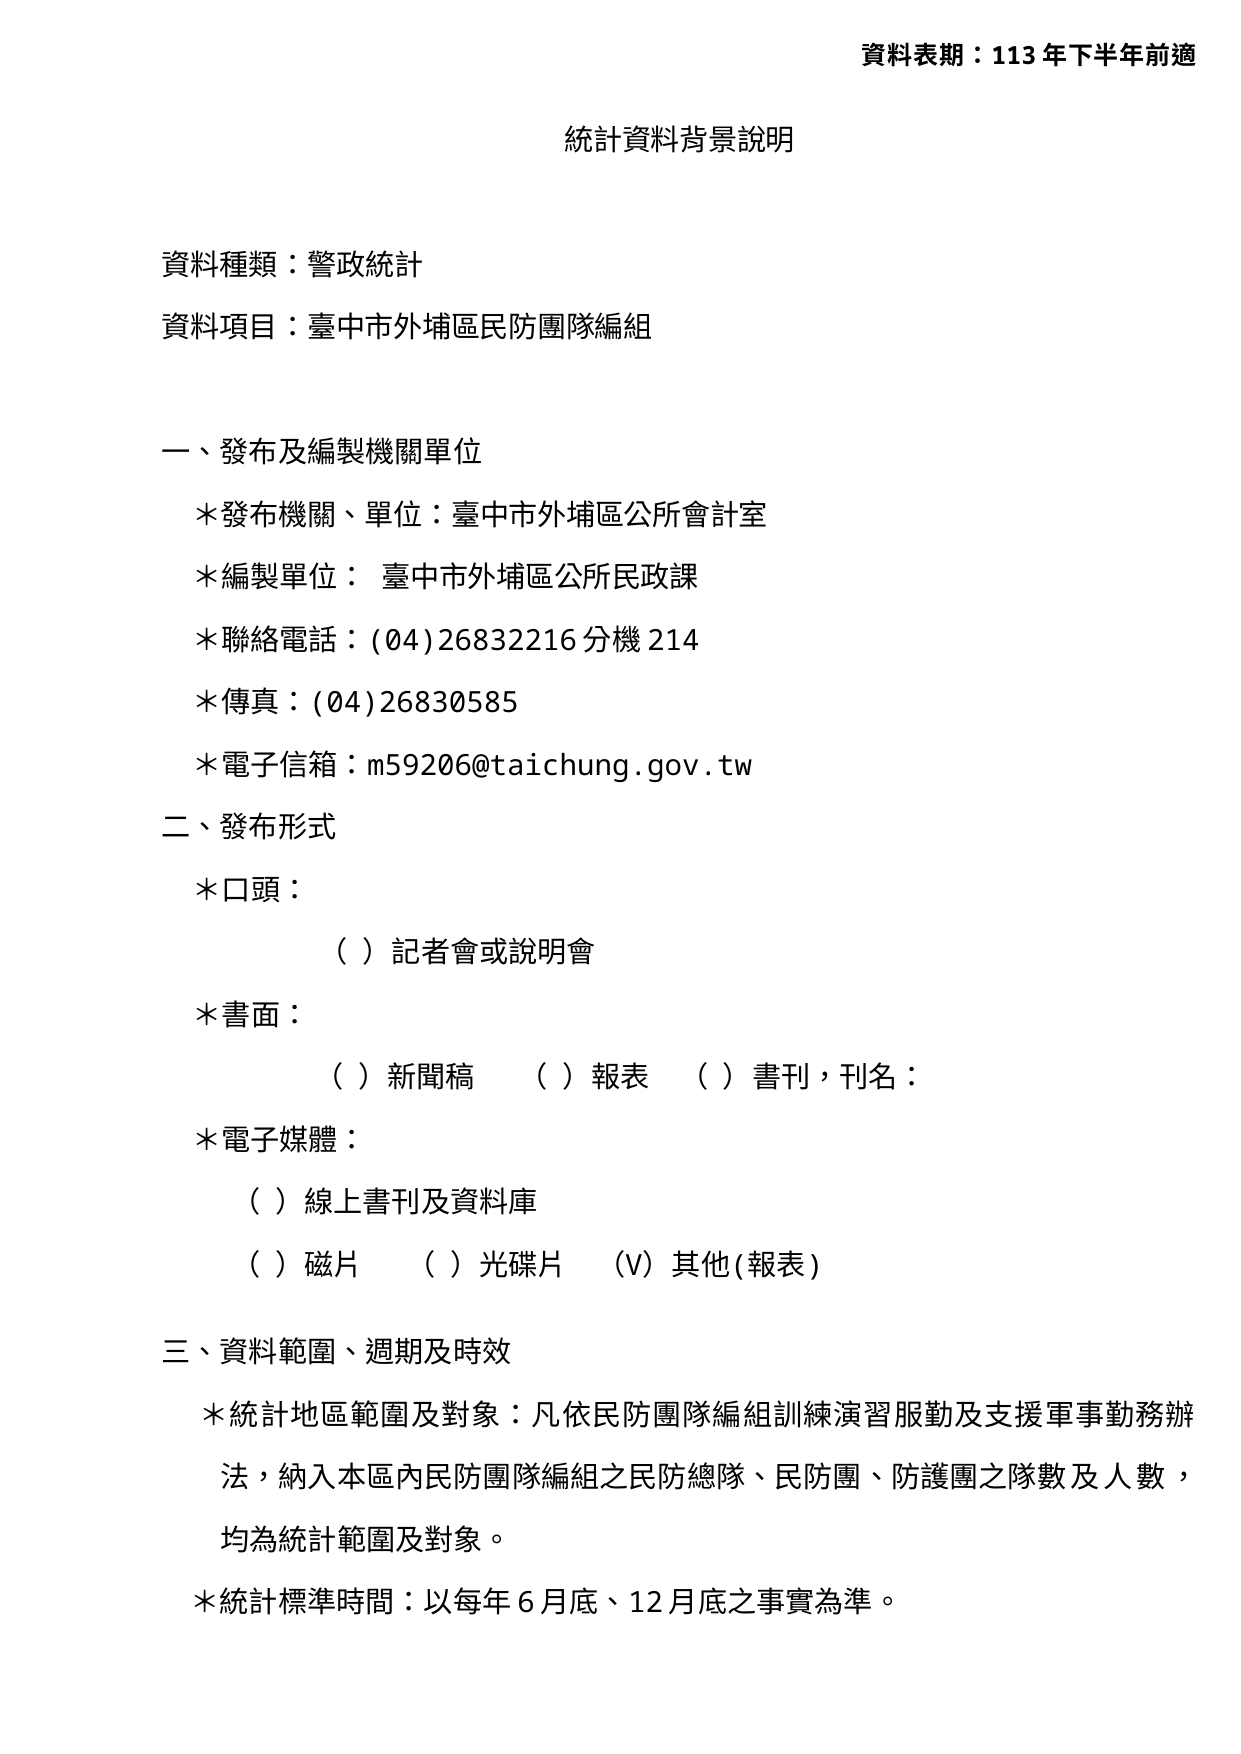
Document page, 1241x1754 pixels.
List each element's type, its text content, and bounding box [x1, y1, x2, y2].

table_header 統計資料背景說明 資料種類：警政統計 資料項目：臺中市外埔區民防團隊編組 一、發布及編製機關單位 ＊發布機關、單位：臺中市外埔區公所會計室 ＊編製單位： 臺中市外埔區公所民政課 ＊聯絡電話：(04)26832216分機214 ＊傳真：(04)26830585 ＊電子信箱：m59206@taichung.gov.tw 二、發布形式 口頭： （ ）記者會或說明會 書面： （ ）新聞稿 （ ）報表 （ ）書刊，刊名： ＊電子媒體： （ ）線上書刊及資料庫 （ ）磁片 （ ）光碟片 （V）其他(報表) 三、資料範圍、週期及時效 ＊統計地區範圍及對象：凡依民防團隊編組訓練演習服勤及支援軍事勤務辦法，納入本區內民防團隊編組之民防總隊、民防團、防護團之隊數 及人數，均為統計範圍及對象。 ＊統計標準時間：以每年6月底、12月底之事實為準。 ＊統計項目定義： （一）民防總隊：指民防總隊下設之民防、義勇警察、交通義勇警察、村(里)社區守望相助巡守、山地義勇警察、戰時災民收容救濟、醫護、環境保護、工程搶修等大、中、分、小隊(站、分站、支站)。 （二）民防團：指由區公所編組之民防團隊，負責推行轄區民防業務之民防團隊任務編組，包括疏散避難宣慰中隊、民防分團、勤務組。 （三）防護團：指由工作人數達100人以上之機關(構)、學校、團體、公司、廠場所編組之民防團隊。 （四）聯合防護團：指由其工作人數未達100人，而在同一建築物或工業區內之機關(構)、學校、團體、公司、廠場所編組之民防團隊。 ＊統計單位：人、個。 ＊統計分類：按民防總隊編組、民防團編組、防護團編組及聯合防護團分類。 ＊發布週期：半年。 ＊時效：8日。 ＊資料變革：無。 四、公開資料發布訊息 ＊預告發布日期：每半年終了8日(原訂預告發布日期如遇例假日或國定假日則延至下一個工作日發布)。 ＊同步發送單位：臺中市政府主計處。 五、資料品質 ＊統計指標編製方法與資料來源說明：本所民政課依據編組人員名冊資料編製。 ＊統計資料交叉查核及確保資料合理性之機制：由電腦系統自動進行加總交叉查核。 六、須注意及預定改變之事項：表號10954-01-01-3。 七、其他事項：無。 [150, 96, 1209, 1621]
table_header 統計資料背景說明 資料種類：警政統計 資料項目：臺中市外埔區民防團隊編組 一、發布及編製機關單位 ＊發布機關、單位：臺中市外埔區公所會計室 ＊編製單位： 臺中市外埔區公所民政課 ＊聯絡電話：(04)26832216分機214 ＊傳真：(04)26830585 ＊電子信箱：m59206@taichung.gov.tw 二、發布形式 口頭： （ ）記者會或說明會 書面： （ ）新聞稿 （ ）報表 （ ）書刊，刊名： ＊電子媒體： （ ）線上書刊及資料庫 （ ）磁片 （ ）光碟片 （V）其他(報表) 三、資料範圍、週期及時效 ＊統計地區範圍及對象：凡依民防團隊編組訓練演習服勤及支援軍事勤務辦法，納入本區內民防團隊編組之民防總隊、民防團、防護團之隊數 及人數，均為統計範圍及對象。 ＊統計標準時間：以每年6月底、12月底之事實為準。 ＊統計項目定義： （一）民防總隊：指民防總隊下設之民防、義勇警察、交通義勇警察、村(里)社區守望相助巡守、山地義勇警察、戰時災民收容救濟、醫護、環境保護、工程搶修等大、中、分、小隊(站、分站、支站)。 （二）民防團：指由區公所編組之民防團隊，負責推行轄區民防業務之民防團隊任務編組，包括疏散避難宣慰中隊、民防分團、勤務組。 （三）防護團：指由工作人數達100人以上之機關(構)、學校、團體、公司、廠場所編組之民防團隊。 （四）聯合防護團：指由其工作人數未達100人，而在同一建築物或工業區內之機關(構)、學校、團體、公司、廠場所編組之民防團隊。 ＊統計單位：人、個。 ＊統計分類：按民防總隊編組、民防團編組、防護團編組及聯合防護團分類。 ＊發布週期：半年。 ＊時效：8日。 ＊資料變革：無。 四、公開資料發布訊息 ＊預告發布日期：每半年終了8日(原訂預告發布日期如遇例假日或國定假日則延至下一個工作日發布)。 ＊同步發送單位：臺中市政府主計處。 五、資料品質 ＊統計指標編製方法與資料來源說明：本所民政課依據編組人員名冊資料編製。 ＊統計資料交叉查核及確保資料合理性之機制：由電腦系統自動進行加總交叉查核。 六、須注意及預定改變之事項：表號10954-01-01-3。 七、其他事項：無。 [847, 28, 1212, 80]
